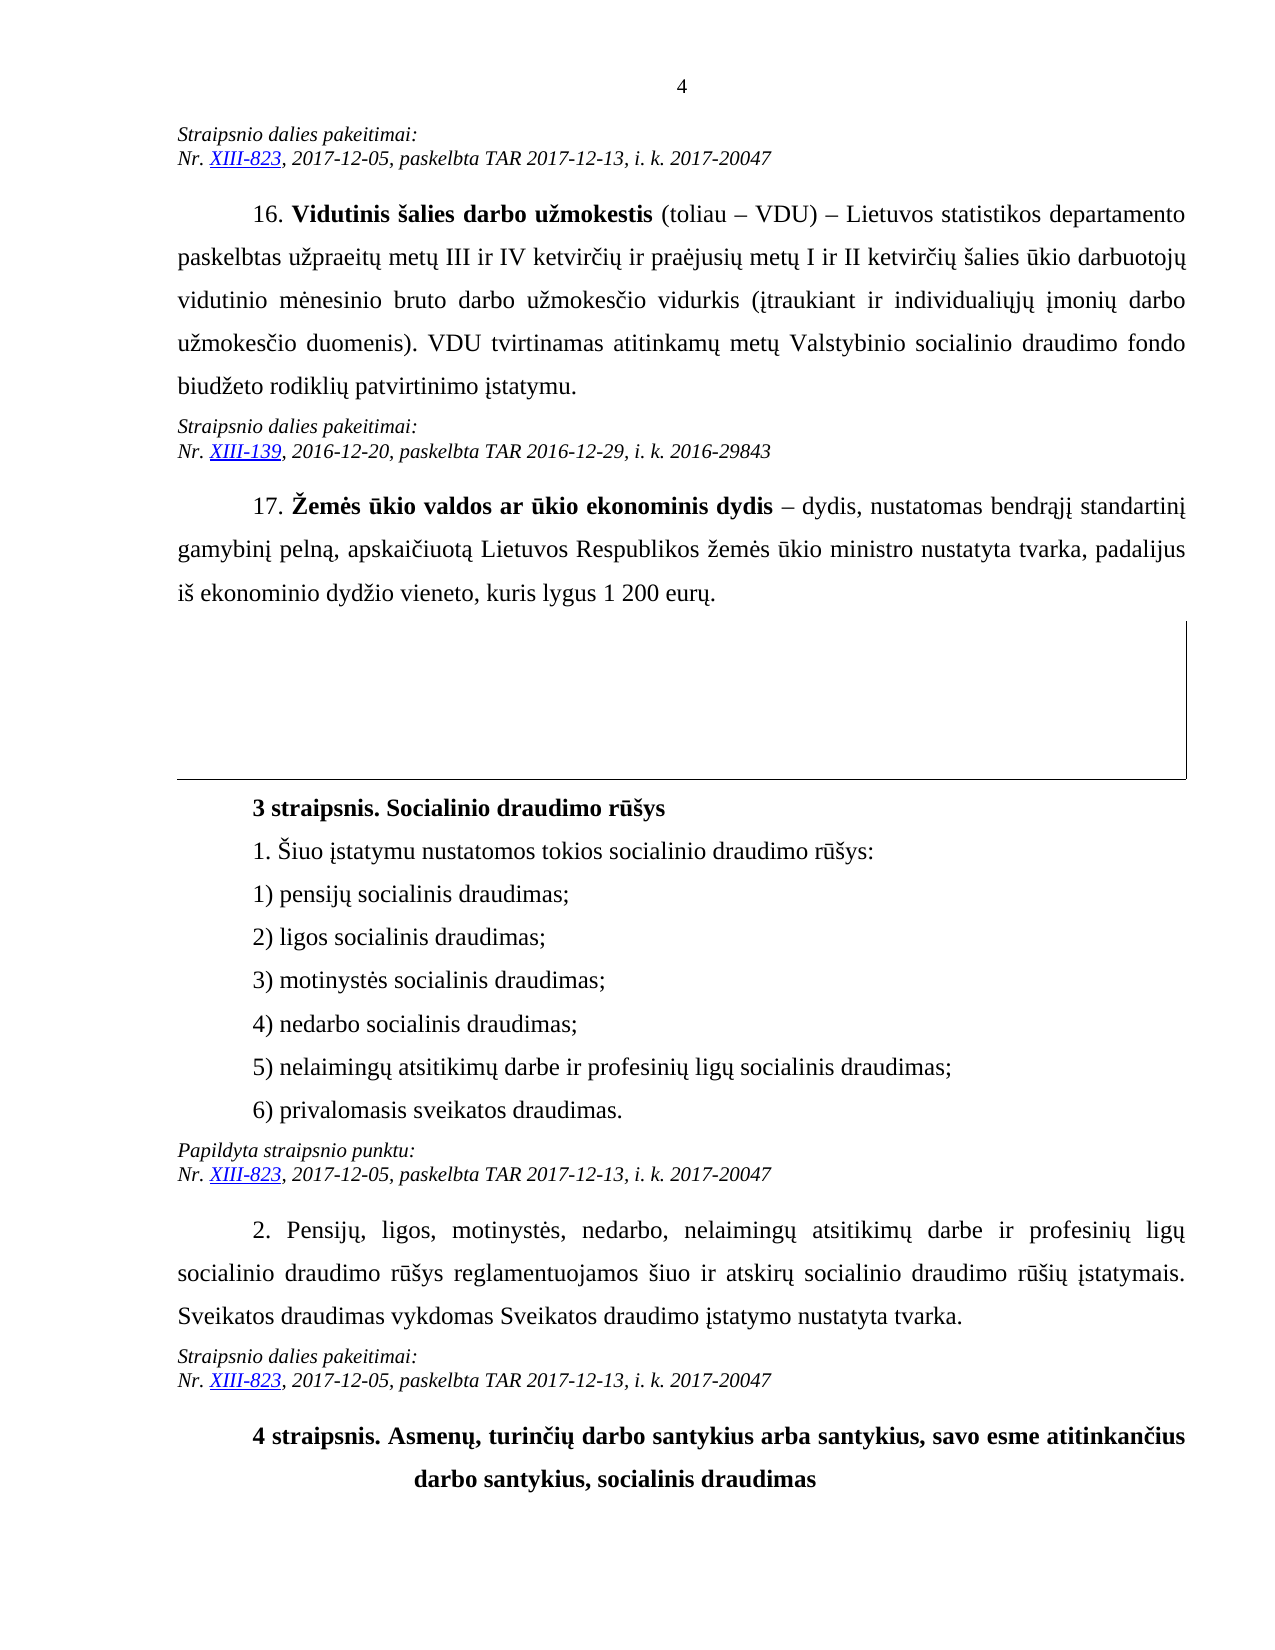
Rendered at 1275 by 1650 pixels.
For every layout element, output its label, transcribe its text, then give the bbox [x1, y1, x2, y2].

text Papildyta straipsnio punktu: [177, 1138, 1186, 1162]
text 1. Šiuo įstatymu nustatomos tokios socialinio draudimo rūšys: [177, 836, 1186, 865]
text 1) pensijų socialinis draudimas; [177, 879, 1186, 908]
text 3) motinystės socialinis draudimas; [177, 966, 1186, 994]
text 2. Pensijų, ligos, motinystės, nedarbo, nelaimingų atsitikimų darbe ir profesinių ligų socialinio draudimo rūšys reglamentuojamos šiuo ir atskirų socialinio draudimo rūšių įstatymais. Sveikatos draudimas vykdomas Sveikatos draudimo įstatymo nustatyta tvarka. [177, 1215, 1186, 1330]
text 5) nelaimingų atsitikimų darbe ir profesinių ligų socialinis draudimas; [177, 1052, 1186, 1081]
text 2) ligos socialinis draudimas; [177, 922, 1186, 951]
text 3 straipsnis. Socialinio draudimo rūšys [177, 793, 1186, 822]
text Straipsnio dalies pakeitimai: [177, 122, 1186, 146]
text 6) privalomasis sveikatos draudimas. [177, 1095, 1186, 1124]
text 17. Žemės ūkio valdos ar ūkio ekonominis dydis – dydis, nustatomas bendrąjį standartinį gamybinį pelną, apskaičiuotą Lietuvos Respublikos žemės ūkio ministro nustatyta tvarka, padalijus iš ekonominio dydžio vieneto, kuris lygus 1 200 eurų. [177, 491, 1186, 606]
text 4) nedarbo socialinis draudimas; [177, 1009, 1186, 1037]
text Straipsnio dalies pakeitimai: [177, 414, 1186, 438]
text 4 straipsnis. Asmenų, turinčių darbo santykius arba santykius, savo esme atitinkančius darbo santykius, socialinis draudimas [252, 1421, 1186, 1493]
text Nr. XIII-823, 2017-12-05, paskelbta TAR 2017-12-13, i. k. 2017-20047 [177, 1162, 1186, 1186]
text Straipsnio dalies pakeitimai: [177, 1344, 1186, 1368]
text Nr. XIII-139, 2016-12-20, paskelbta TAR 2016-12-29, i. k. 2016-29843 [177, 438, 1186, 463]
text 16. Vidutinis šalies darbo užmokestis (toliau – VDU) – Lietuvos statistikos departamento paskelbtas užpraeitų metų III ir IV ketvirčių ir praėjusių metų I ir II ketvirčių šalies ūkio darbuotojų vidutinio mėnesinio bruto darbo užmokesčio vidurkis (įtraukiant ir individualiųjų įmonių darbo užmokesčio duomenis). VDU tvirtinamas atitinkamų metų Valstybinio socialinio draudimo fondo biudžeto rodiklių patvirtinimo įstatymu. [177, 199, 1186, 400]
text Nr. XIII-823, 2017-12-05, paskelbta TAR 2017-12-13, i. k. 2017-20047 [177, 146, 1186, 170]
text Nr. XIII-823, 2017-12-05, paskelbta TAR 2017-12-13, i. k. 2017-20047 [177, 1368, 1186, 1392]
